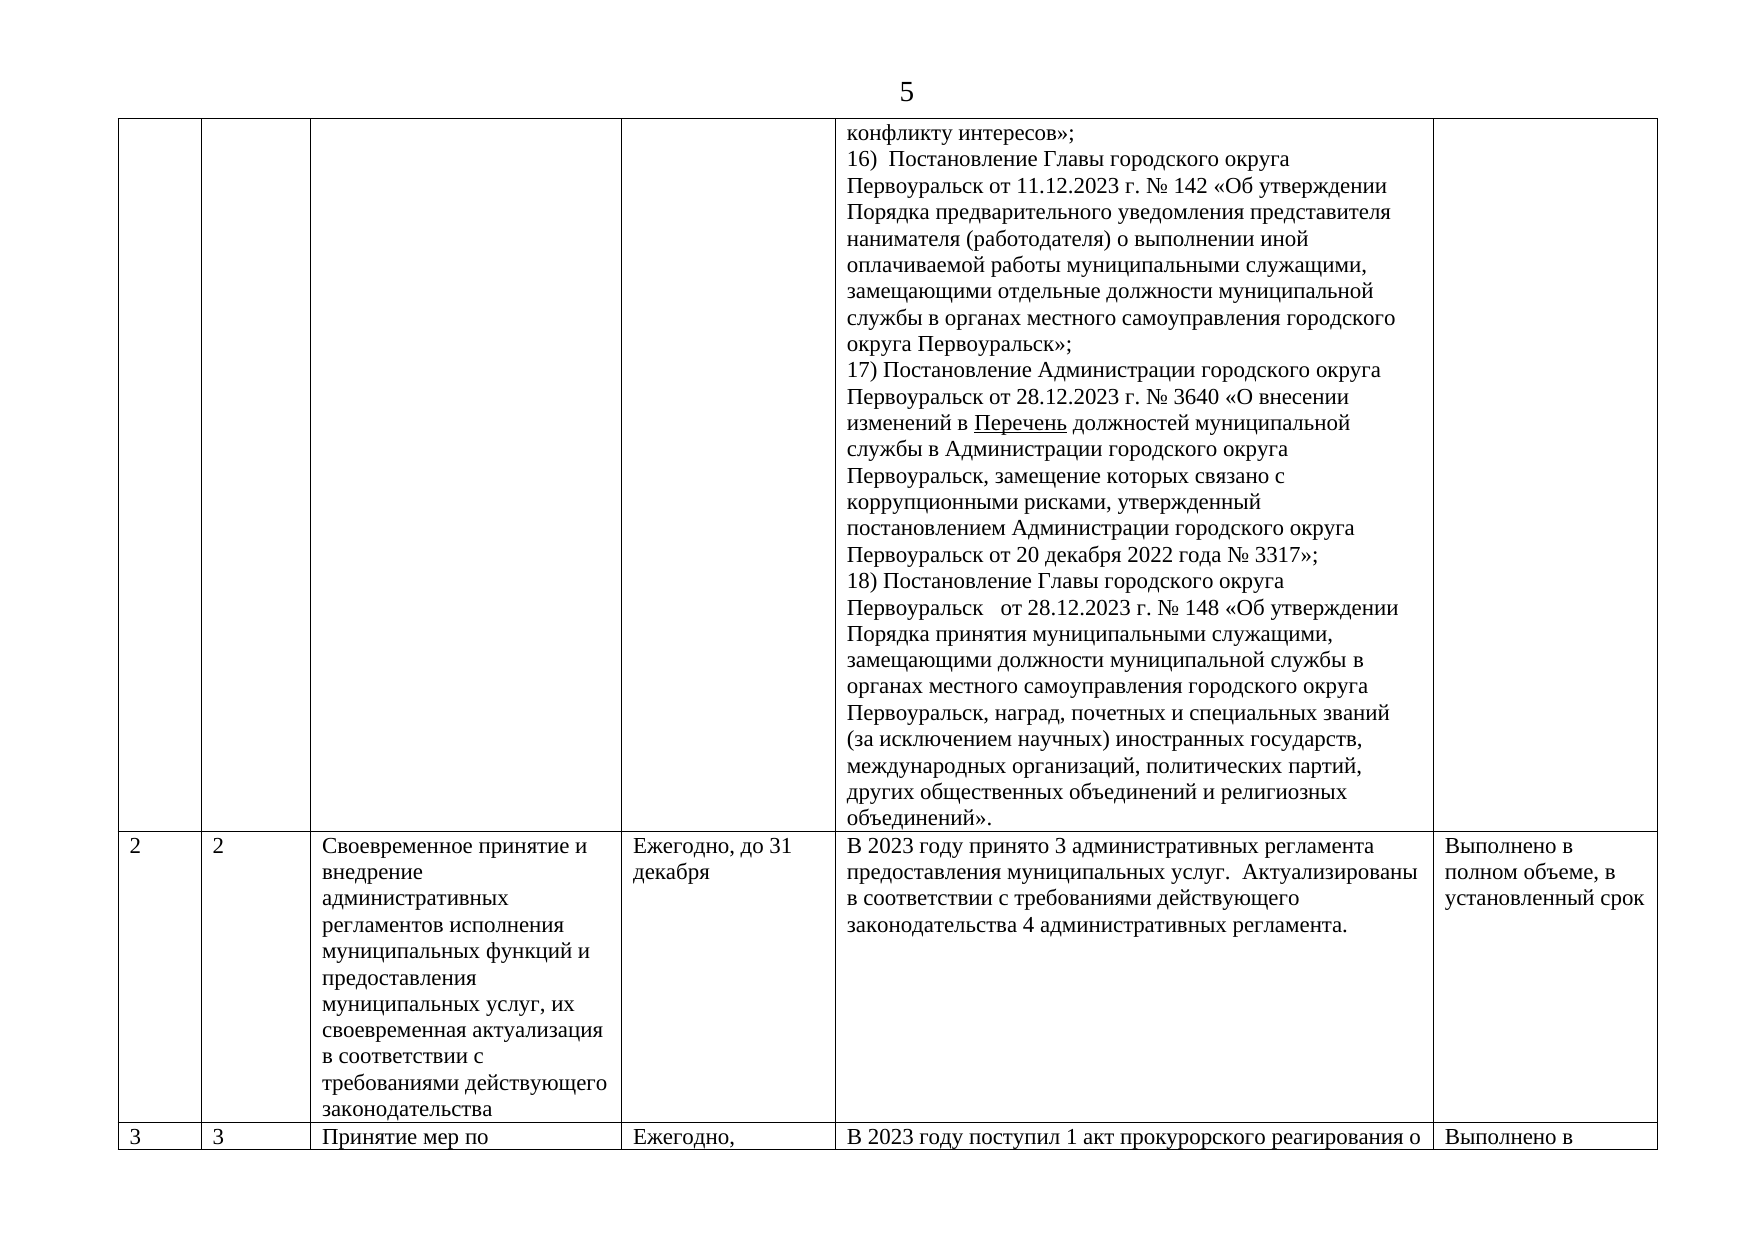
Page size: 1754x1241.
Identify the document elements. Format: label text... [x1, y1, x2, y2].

table_cell [202, 119, 310, 831]
table_cell Принятие мер по [311, 1123, 621, 1149]
table_cell Ежегодно, [622, 1123, 835, 1149]
table_cell [119, 119, 201, 831]
table_cell 2 [119, 832, 201, 1122]
table_cell [1658, 118, 1663, 831]
table_cell конфликту интересов»; 16) Постановление Главы городского округа Первоуральск от 11.12.2023 г. № 142 «Об утверждении Порядка предварительного уведомления представителя нанимателя (работодателя) о выполнении иной оплачиваемой работы муниципальными служащими, замещающими отдельные должности муниципальной службы в органах местного самоуправления городского округа Первоуральск»; 17) Постановление Администрации городского округа Первоуральск от 28.12.2023 г. № 3640 «О внесении изменений в Перечень должностей муниципальной службы в Администрации городского округа Первоуральск, замещение которых связано с коррупционными рисками, утвержденный постановлением Администрации городского округа Первоуральск от 20 декабря 2022 года № 3317»; 18) Постановление Главы городского округа Первоуральск от 28.12.2023 г. № 148 «Об утверждении Порядка принятия муниципальными служащими, замещающими должности муниципальной службы в органах местного самоуправления городского округа Первоуральск, наград, почетных и специальных званий (за исключением научных) иностранных государств, международных организаций, политических партий, других общественных объединений и религиозных объединений». [836, 119, 1433, 831]
table_cell Своевременное принятие и внедрение административных регламентов исполнения муниципальных функций и предоставления муниципальных услуг, их своевременная актуализация в соответствии с требованиями действующего законодательства [311, 832, 621, 1122]
table_cell 2 [202, 832, 310, 1122]
table_cell [1658, 831, 1663, 1122]
table_cell [622, 119, 835, 831]
table_cell [311, 119, 621, 831]
table_cell В 2023 году принято 3 административных регламента предоставления муниципальных услуг. Актуализированы в соответствии с требованиями действующего законодательства 4 административных регламента. [836, 832, 1433, 1122]
table_cell Выполнено в полном объеме, в установленный срок [1434, 832, 1657, 1122]
table_cell 3 [202, 1123, 310, 1149]
table_cell 3 [119, 1123, 201, 1149]
table_cell [1434, 119, 1657, 831]
table_cell В 2023 году поступил 1 акт прокурорского реагирования о [836, 1123, 1433, 1149]
table_cell Выполнено в [1434, 1123, 1657, 1149]
table_cell [1658, 1122, 1663, 1149]
table_cell Ежегодно, до 31 декабря [622, 832, 835, 1122]
